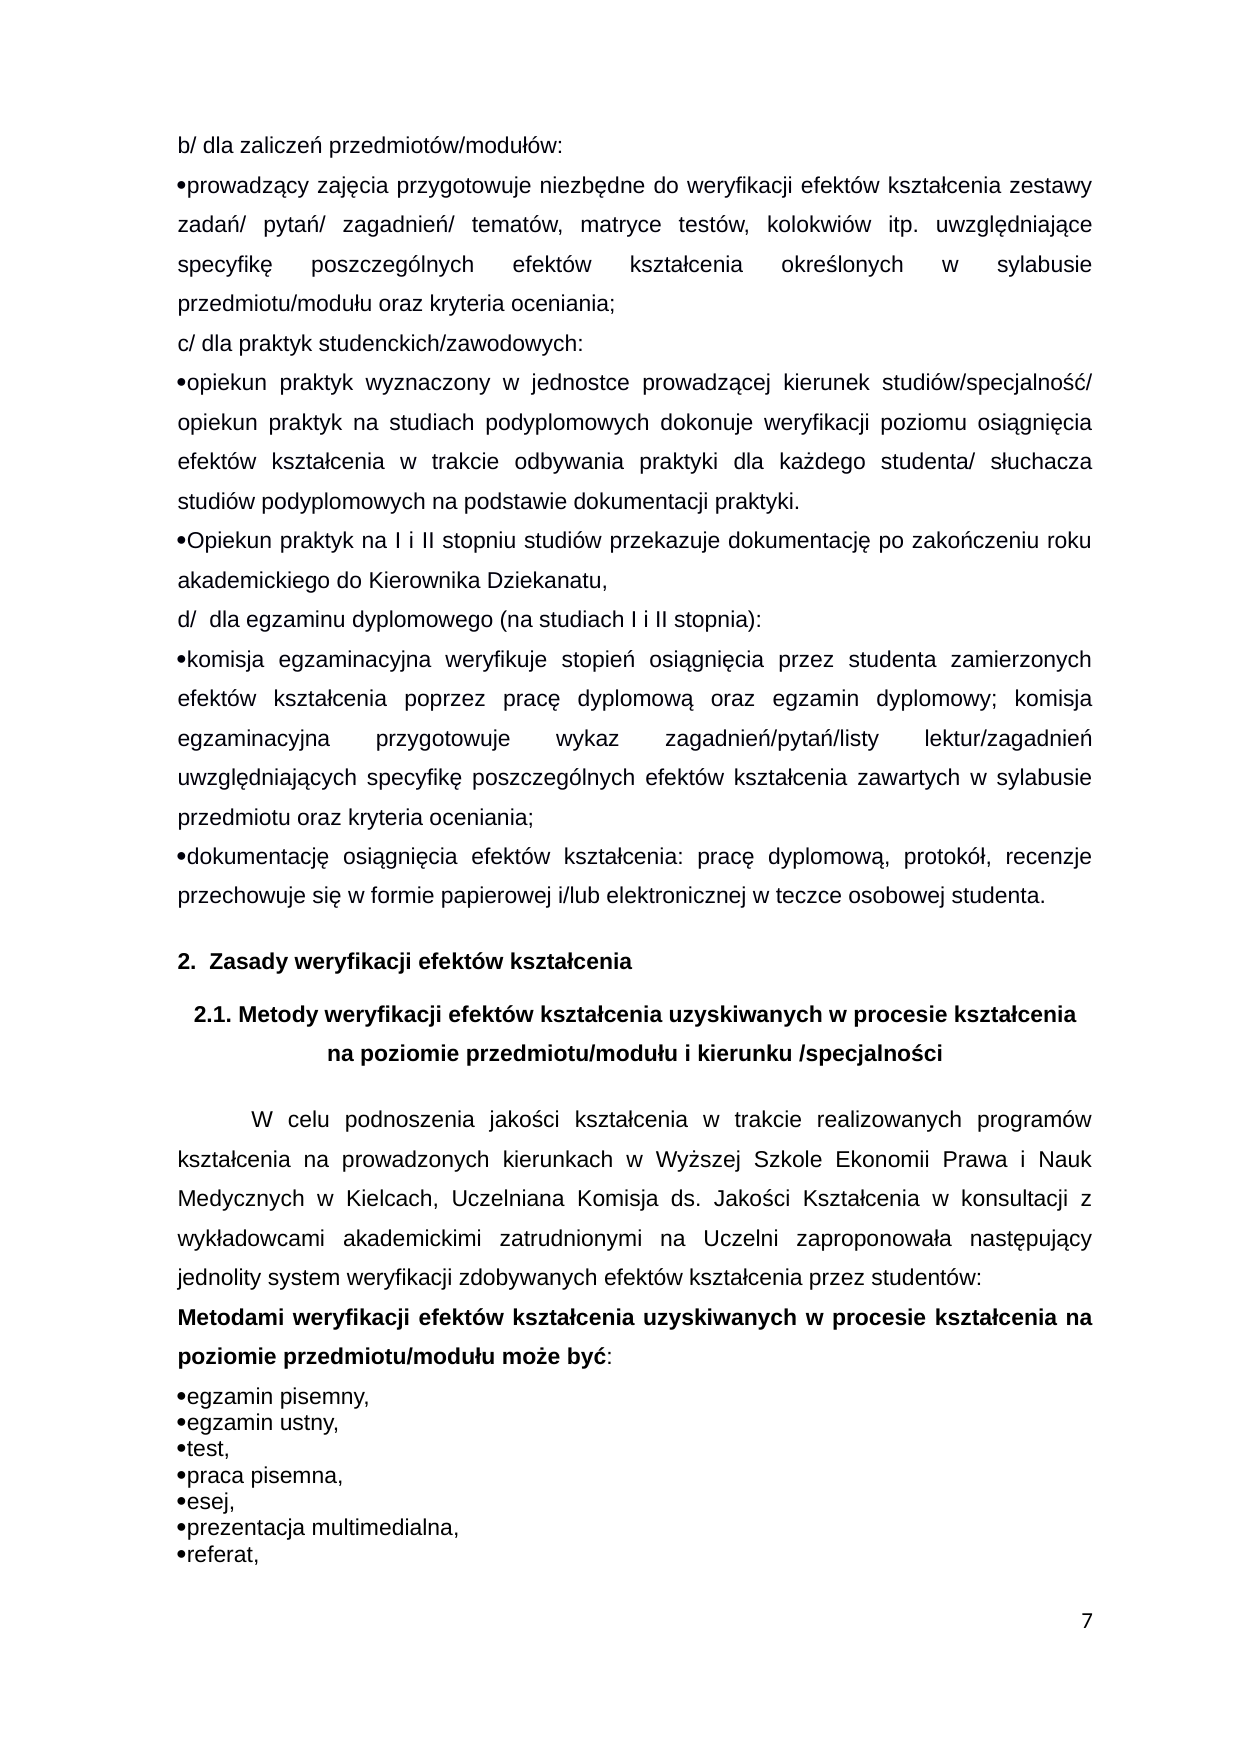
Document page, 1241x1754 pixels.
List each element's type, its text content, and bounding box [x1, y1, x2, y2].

text c/ dla praktyk studenckich/zawodowych: [177, 330, 1093, 356]
list egzamin pisemny, [177, 1383, 1093, 1409]
list opiekun praktyk wyznaczony w jednostce prowadzącej kierunek studiów/specjalność/ opiekun praktyk na studiach podyplomowych dokonuje weryfikacji poziomu osiągnięcia efektów kształcenia w trakcie odbywania praktyki dla każdego studenta/ słuchacza studiów podyplomowych na podstawie dokumentacji praktyki. [177, 369, 1093, 514]
list praca pisemna, [177, 1462, 1093, 1488]
list Opiekun praktyk na I i II stopniu studiów przekazuje dokumentację po zakończeniu roku akademickiego do Kierownika Dziekanatu, [177, 527, 1093, 593]
subtitle 2. Zasady weryfikacji efektów kształcenia [177, 948, 1093, 974]
list referat, [177, 1541, 1093, 1567]
text d/ dla egzaminu dyplomowego (na studiach I i II stopnia): [177, 606, 1093, 632]
subtitle 2.1. Metody weryfikacji efektów kształcenia uzyskiwanych w procesie kształcenia [177, 1001, 1093, 1027]
list komisja egzaminacyjna weryfikuje stopień osiągnięcia przez studenta zamierzonych efektów kształcenia poprzez pracę dyplomową oraz egzamin dyplomowy; komisja egzaminacyjna przygotowuje wykaz zagadnień/pytań/listy lektur/zagadnień uwzględniających specyfikę poszczególnych efektów kształcenia zawartych w sylabusie przedmiotu oraz kryteria oceniania; [177, 646, 1093, 830]
text b/ dla zaliczeń przedmiotów/modułów: [177, 132, 1093, 159]
list esej, [177, 1488, 1093, 1514]
list test, [177, 1435, 1093, 1462]
list dokumentację osiągnięcia efektów kształcenia: pracę dyplomową, protokół, recenzje przechowuje się w formie papierowej i/lub elektronicznej w teczce osobowej studenta. [177, 843, 1093, 909]
subtitle na poziomie przedmiotu/modułu i kierunku /specjalności [177, 1040, 1093, 1067]
list prezentacja multimedialna, [177, 1514, 1093, 1541]
text W celu podnoszenia jakości kształcenia w trakcie realizowanych programów kształcenia na prowadzonych kierunkach w Wyższej Szkole Ekonomii Prawa i Nauk Medycznych w Kielcach, Uczelniana Komisja ds. Jakości Kształcenia w konsultacji z wykładowcami akademickimi zatrudnionymi na Uczelni zaproponowała następujący jednolity system weryfikacji zdobywanych efektów kształcenia przez studentów: [177, 1106, 1093, 1291]
text Metodami weryfikacji efektów kształcenia uzyskiwanych w procesie kształcenia na poziomie przedmiotu/modułu może być: [177, 1304, 1093, 1369]
list prowadzący zajęcia przygotowuje niezbędne do weryfikacji efektów kształcenia zestawy zadań/ pytań/ zagadnień/ tematów, matryce testów, kolokwiów itp. uwzględniające specyfikę poszczególnych efektów kształcenia określonych w sylabusie przedmiotu/modułu oraz kryteria oceniania; [177, 172, 1093, 317]
list egzamin ustny, [177, 1409, 1093, 1435]
